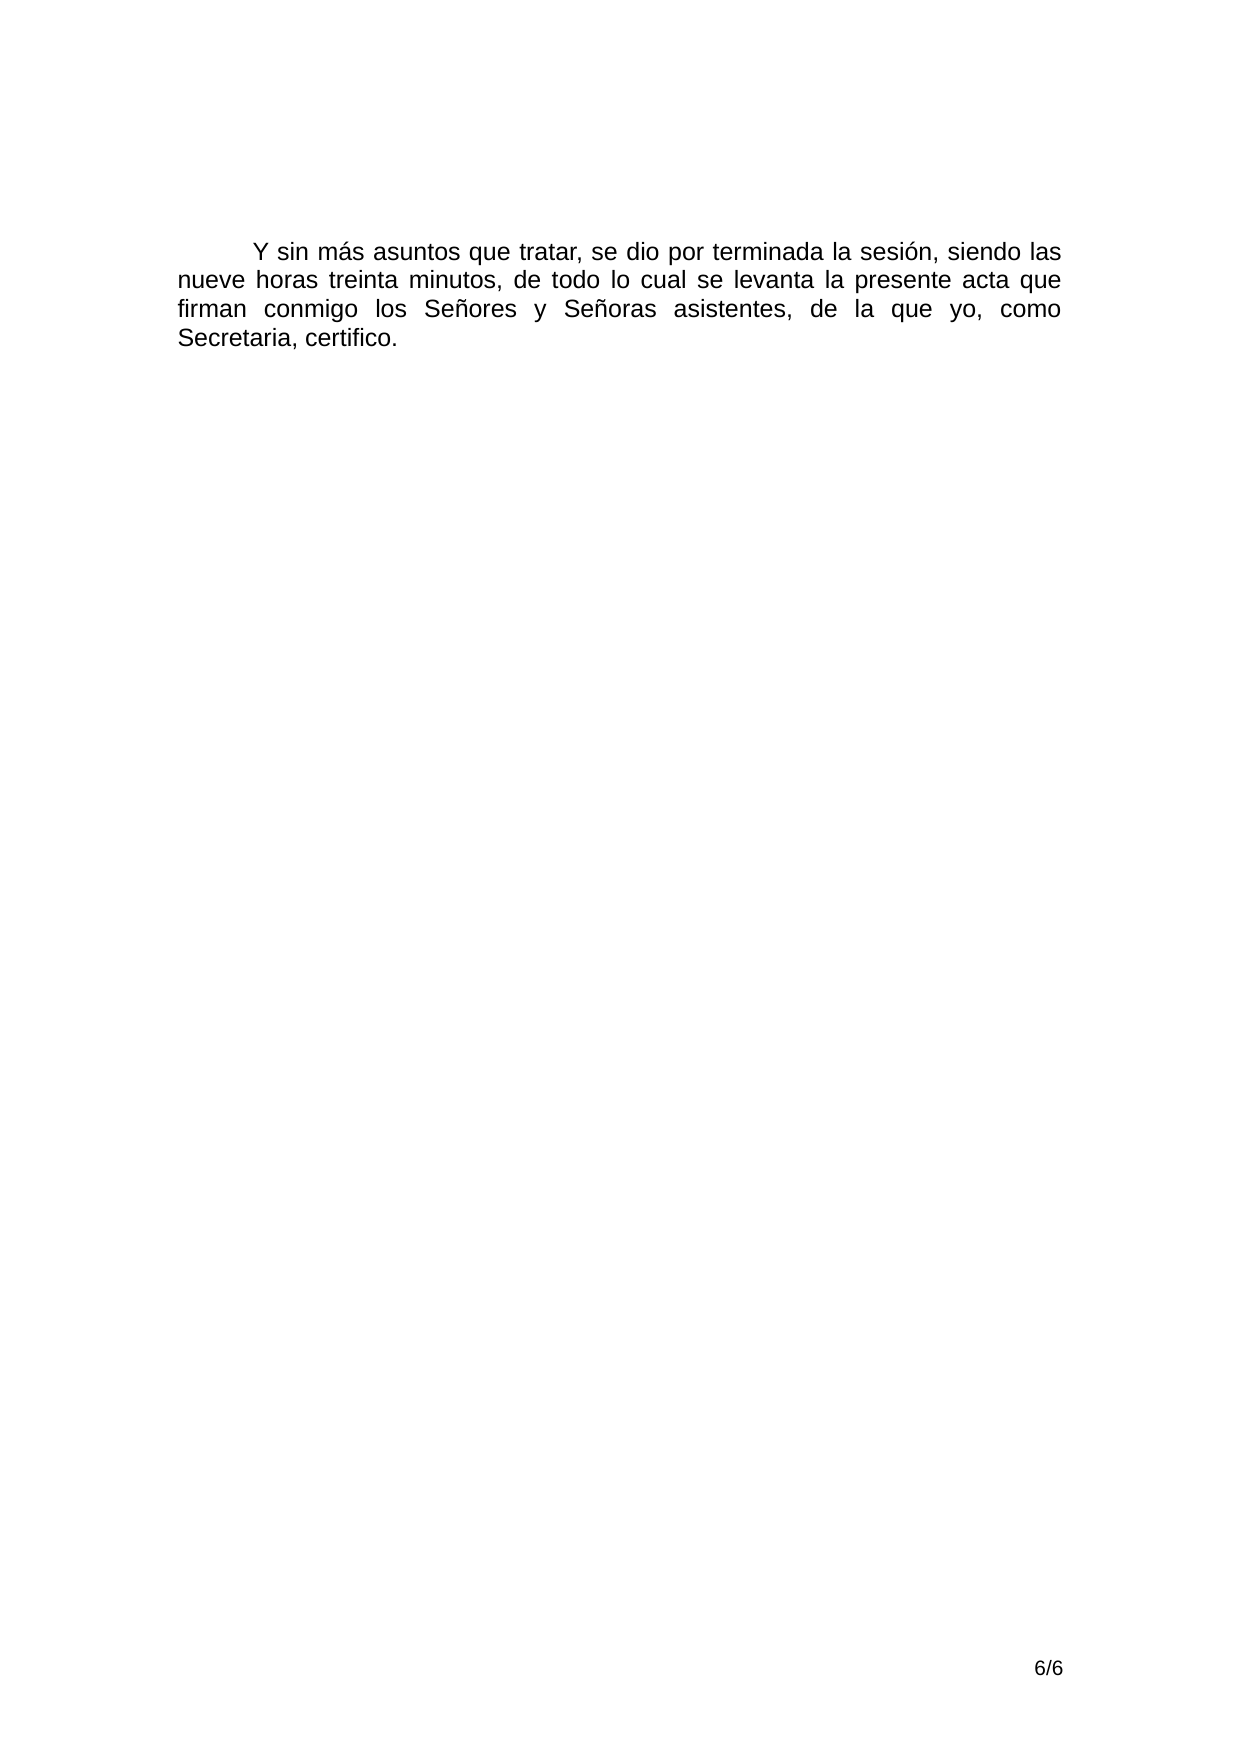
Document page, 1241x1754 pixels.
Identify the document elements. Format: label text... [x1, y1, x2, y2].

text Y sin más asuntos que tratar, se dio por terminada la sesión, siendo las nueve horas treinta minutos, de todo lo cual se levanta la presente acta que firman conmigo los Señores y Señoras asistentes, de la que yo, como Secretaria, certifico. [177, 237, 1063, 352]
